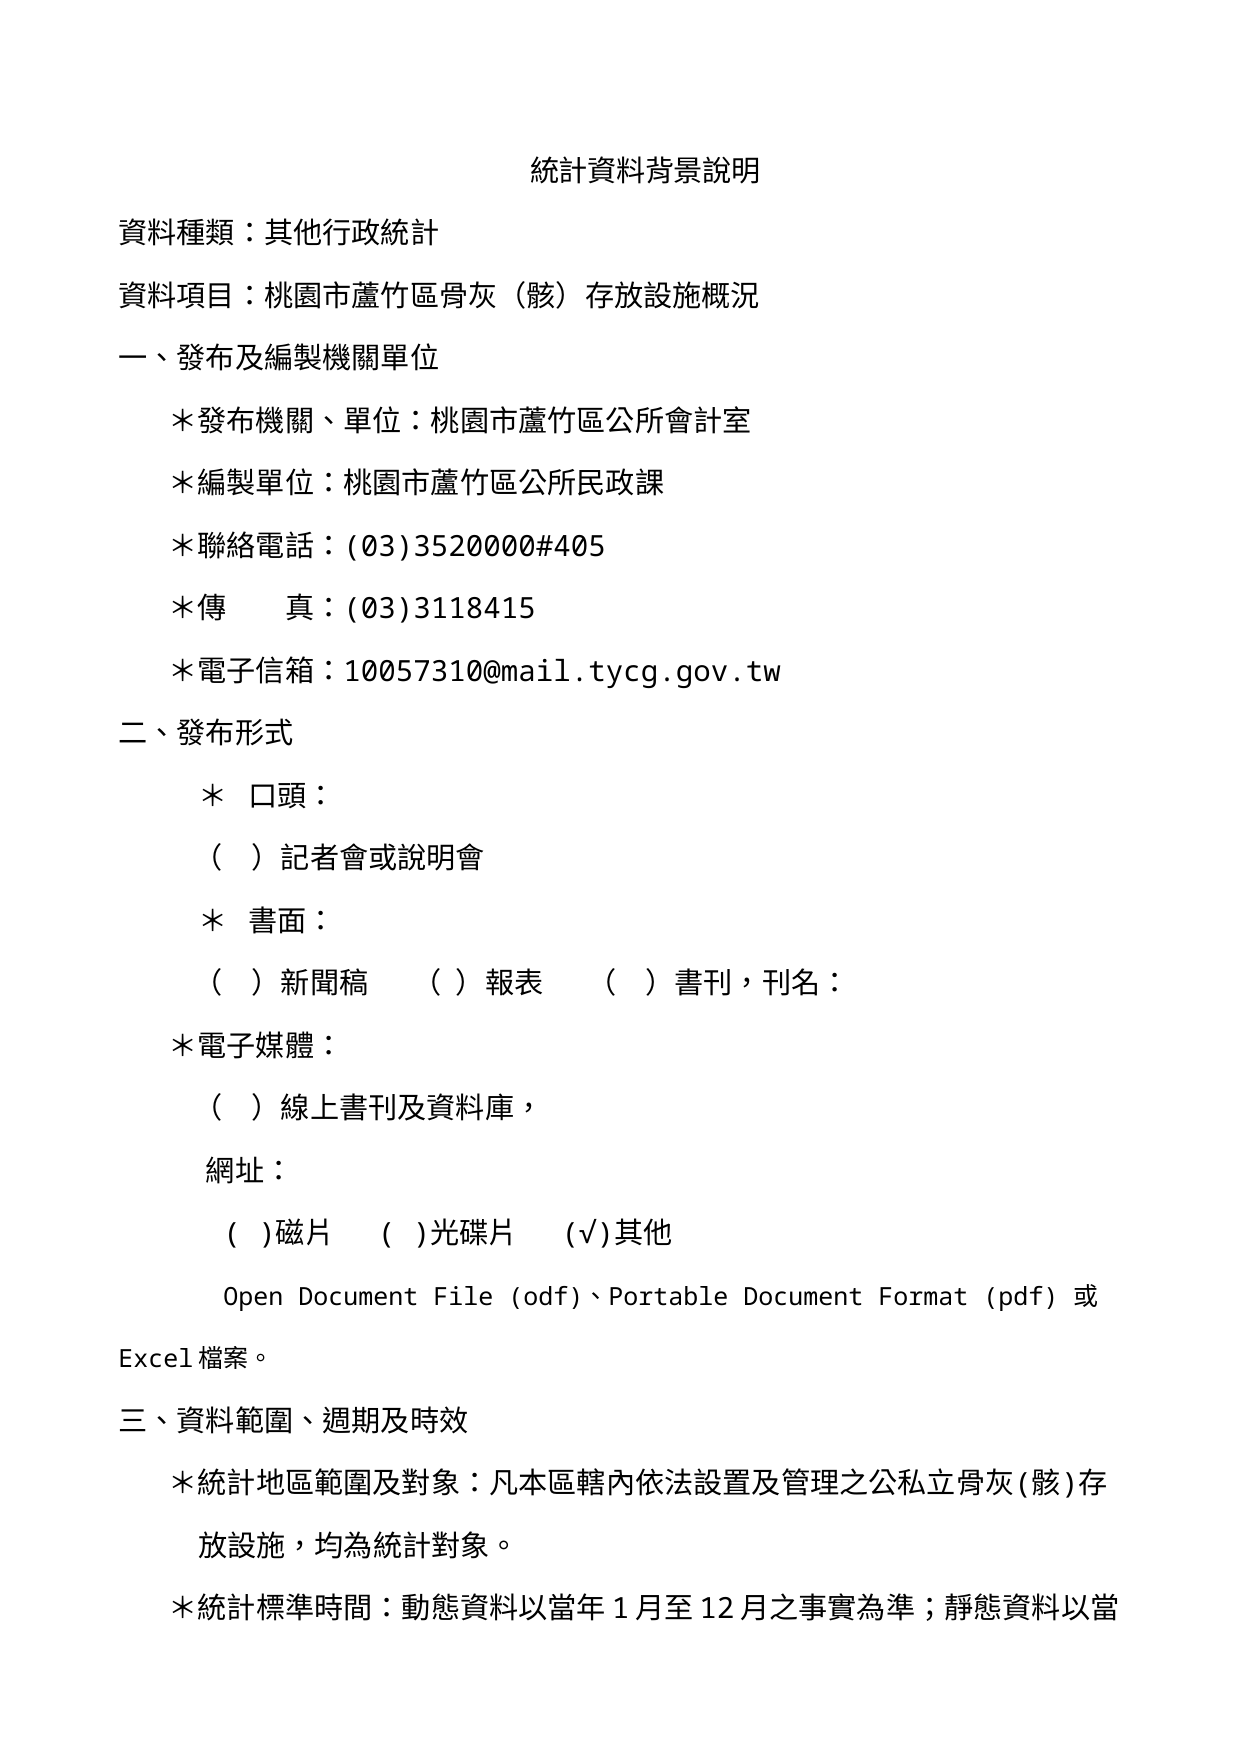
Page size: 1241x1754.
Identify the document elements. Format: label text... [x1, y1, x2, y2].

text ＊編製單位：桃園市蘆竹區公所民政課 [168, 439, 1122, 502]
text ＊發布機關、單位：桃園市蘆竹區公所會計室 [168, 377, 1122, 439]
text Open Document File (odf)、Portable Document Format (pdf) 或 Excel檔案。 [118, 1252, 1122, 1377]
list 口頭： [198, 752, 1122, 814]
text 網址： [193, 1127, 1122, 1189]
text ＊電子信箱：10057310@mail.tycg.gov.tw [168, 627, 1122, 689]
text 資料種類：其他行政統計 [118, 189, 1122, 252]
text ＊統計標準時間：動態資料以當年1月至12月之事實為準；靜態資料以當 [168, 1564, 1122, 1627]
text ( )磁片 ( )光碟片 (√)其他 [118, 1189, 1122, 1252]
text 資料項目：桃園市蘆竹區骨灰（骸）存放設施概況 [118, 252, 1122, 314]
text （ ）線上書刊及資料庫， [193, 1064, 1122, 1127]
text ＊聯絡電話：(03)3520000#405 [168, 502, 1122, 564]
text ＊統計地區範圍及對象：凡本區轄內依法設置及管理之公私立骨灰(骸)存放設施，均為統計對象。 [168, 1439, 1122, 1564]
text （ ）新聞稿 （ ）報表 （ ）書刊，刊名： [193, 939, 1122, 1002]
text 三、資料範圍、週期及時效 [118, 1377, 1122, 1439]
text 一、發布及編製機關單位 [118, 314, 1122, 377]
text ＊傳 真：(03)3118415 [168, 564, 1122, 627]
text （ ）記者會或說明會 [193, 814, 1122, 877]
list 書面： [198, 877, 1122, 939]
text 二、發布形式 [118, 689, 1122, 752]
text 統計資料背景說明 [168, 127, 1122, 189]
text ＊電子媒體： [168, 1002, 1122, 1064]
